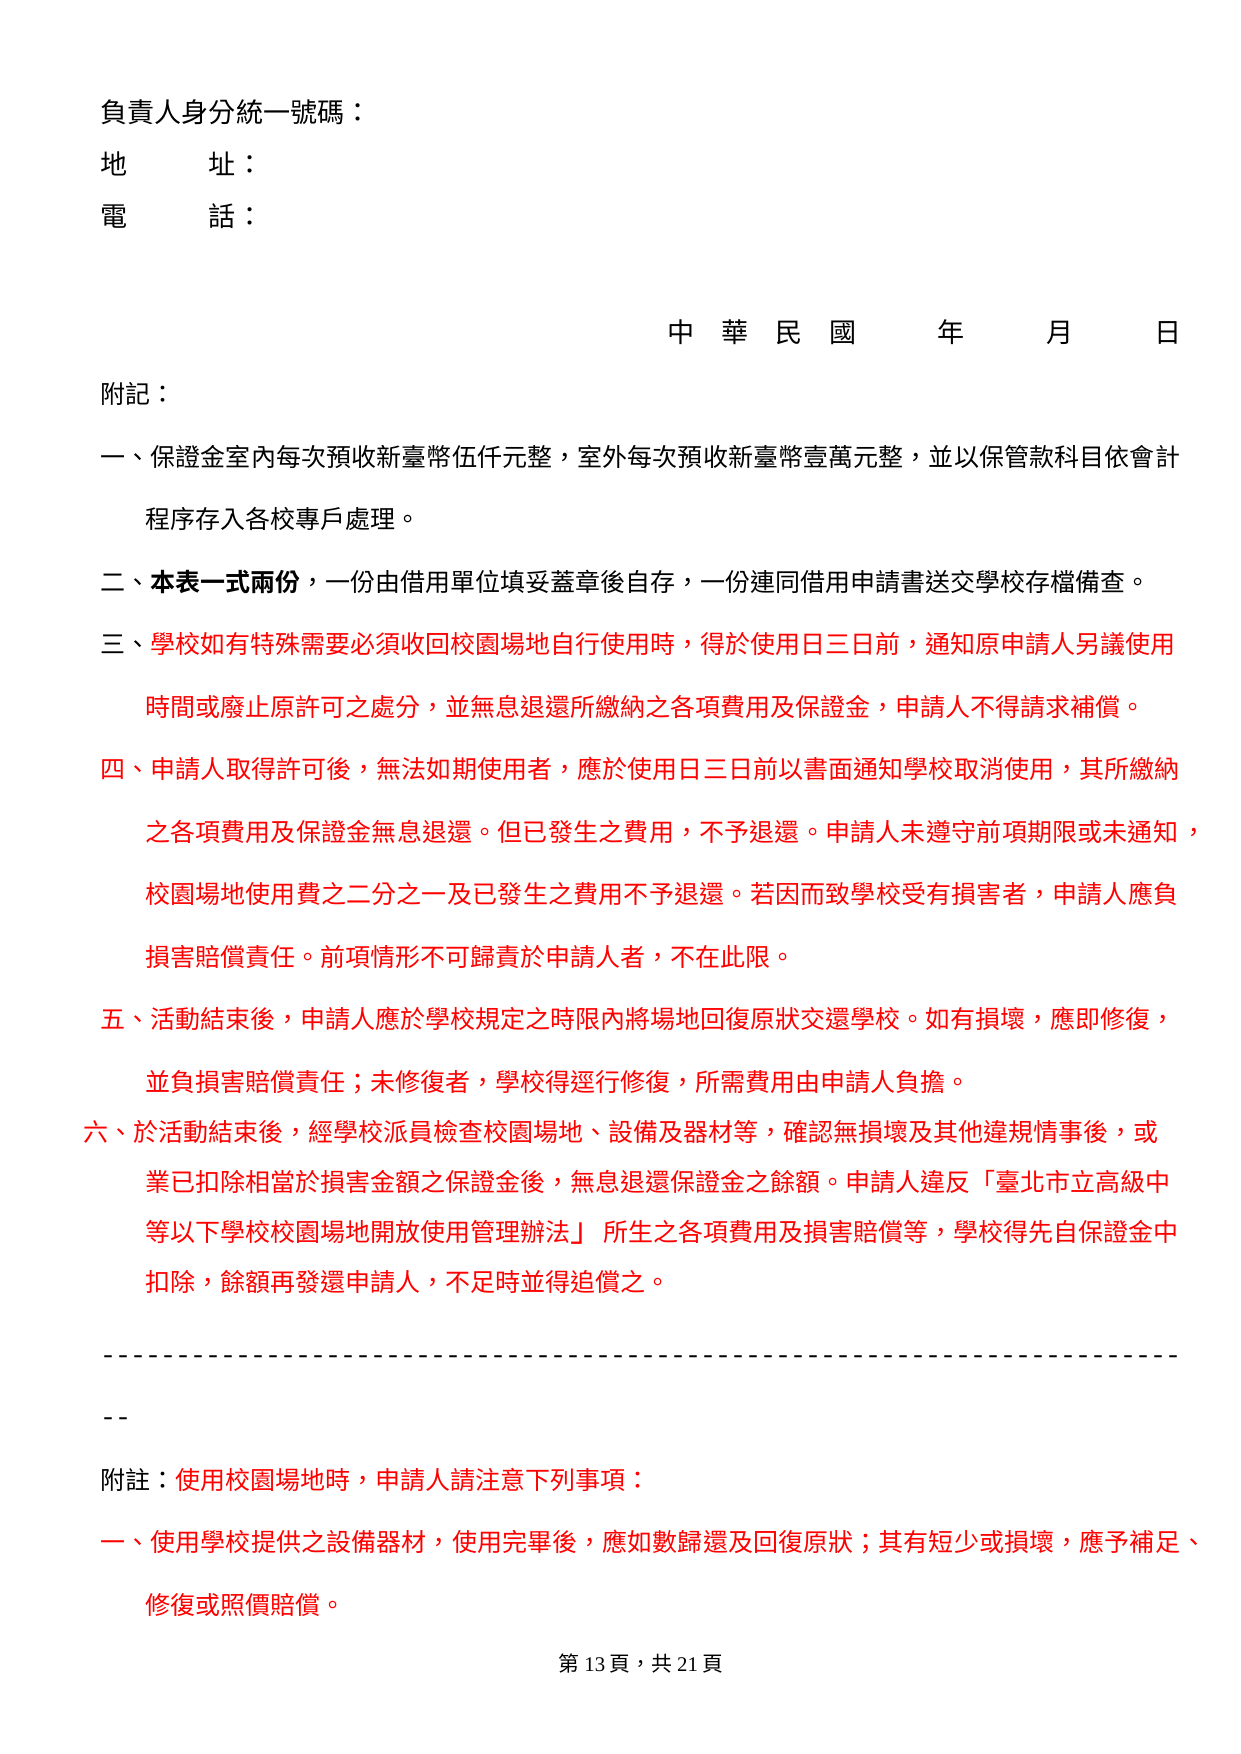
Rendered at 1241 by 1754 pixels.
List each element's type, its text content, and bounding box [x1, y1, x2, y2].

text 三、學校如有特殊需要必須收回校園場地自行使用時，得於使用日三日前，通知原申請人另議使用時間或廢止原許可之處分，並無息退還所繳納之各項費用及保證金，申請人不得請求補償。 [100, 601, 1181, 726]
text 一、保證金室內每次預收新臺幣伍仟元整，室外每次預收新臺幣壹萬元整，並以保管款科目依會計程序存入各校專戶處理。 [100, 414, 1181, 539]
text 四、申請人取得許可後，無法如期使用者，應於使用日三日前以書面通知學校取消使用，其所繳納之各項費用及保證金無息退還。但已發生之費用，不予退還。申請人未遵守前項期限或未通知，校園場地使用費之二分之一及已發生之費用不予退還。若因而致學校受有損害者，申請人應負損害賠償責任。前項情形不可歸責於申請人者，不在此限。 [100, 726, 1181, 976]
text -------------------------------------------------------------------------- [100, 1312, 1181, 1437]
text 二、本表一式兩份，一份由借用單位填妥蓋章後自存，一份連同借用申請書送交學校存檔備查。 [100, 539, 1181, 601]
text 六、於活動結束後，經學校派員檢查校園場地、設備及器材等，確認無損壞及其他違規情事後，或業已扣除相當於損害金額之保證金後，無息退還保證金之餘額。申請人違反「臺北市立高級中等以下學校校園場地開放使用管理辦法」所生之各項費用及損害賠償等，學校得先自保證金中扣除，餘額再發還申請人，不足時並得追償之。 [83, 1101, 1181, 1301]
text 附記： [100, 351, 1181, 414]
text 中 華 民 國 年 月 日 [100, 289, 1181, 351]
text 附註：使用校園場地時，申請人請注意下列事項： [100, 1437, 1181, 1499]
text 負責人身分統一號碼： [100, 81, 1181, 133]
text 電 話： [100, 185, 1181, 237]
text 一、使用學校提供之設備器材，使用完畢後，應如數歸還及回復原狀；其有短少或損壞，應予補足、修復或照價賠償。 [100, 1499, 1181, 1624]
text 五、活動結束後，申請人應於學校規定之時限內將場地回復原狀交還學校。如有損壞，應即修復，並負損害賠償責任；未修復者，學校得逕行修復，所需費用由申請人負擔。 [100, 976, 1181, 1101]
text 地 址： [100, 133, 1181, 185]
